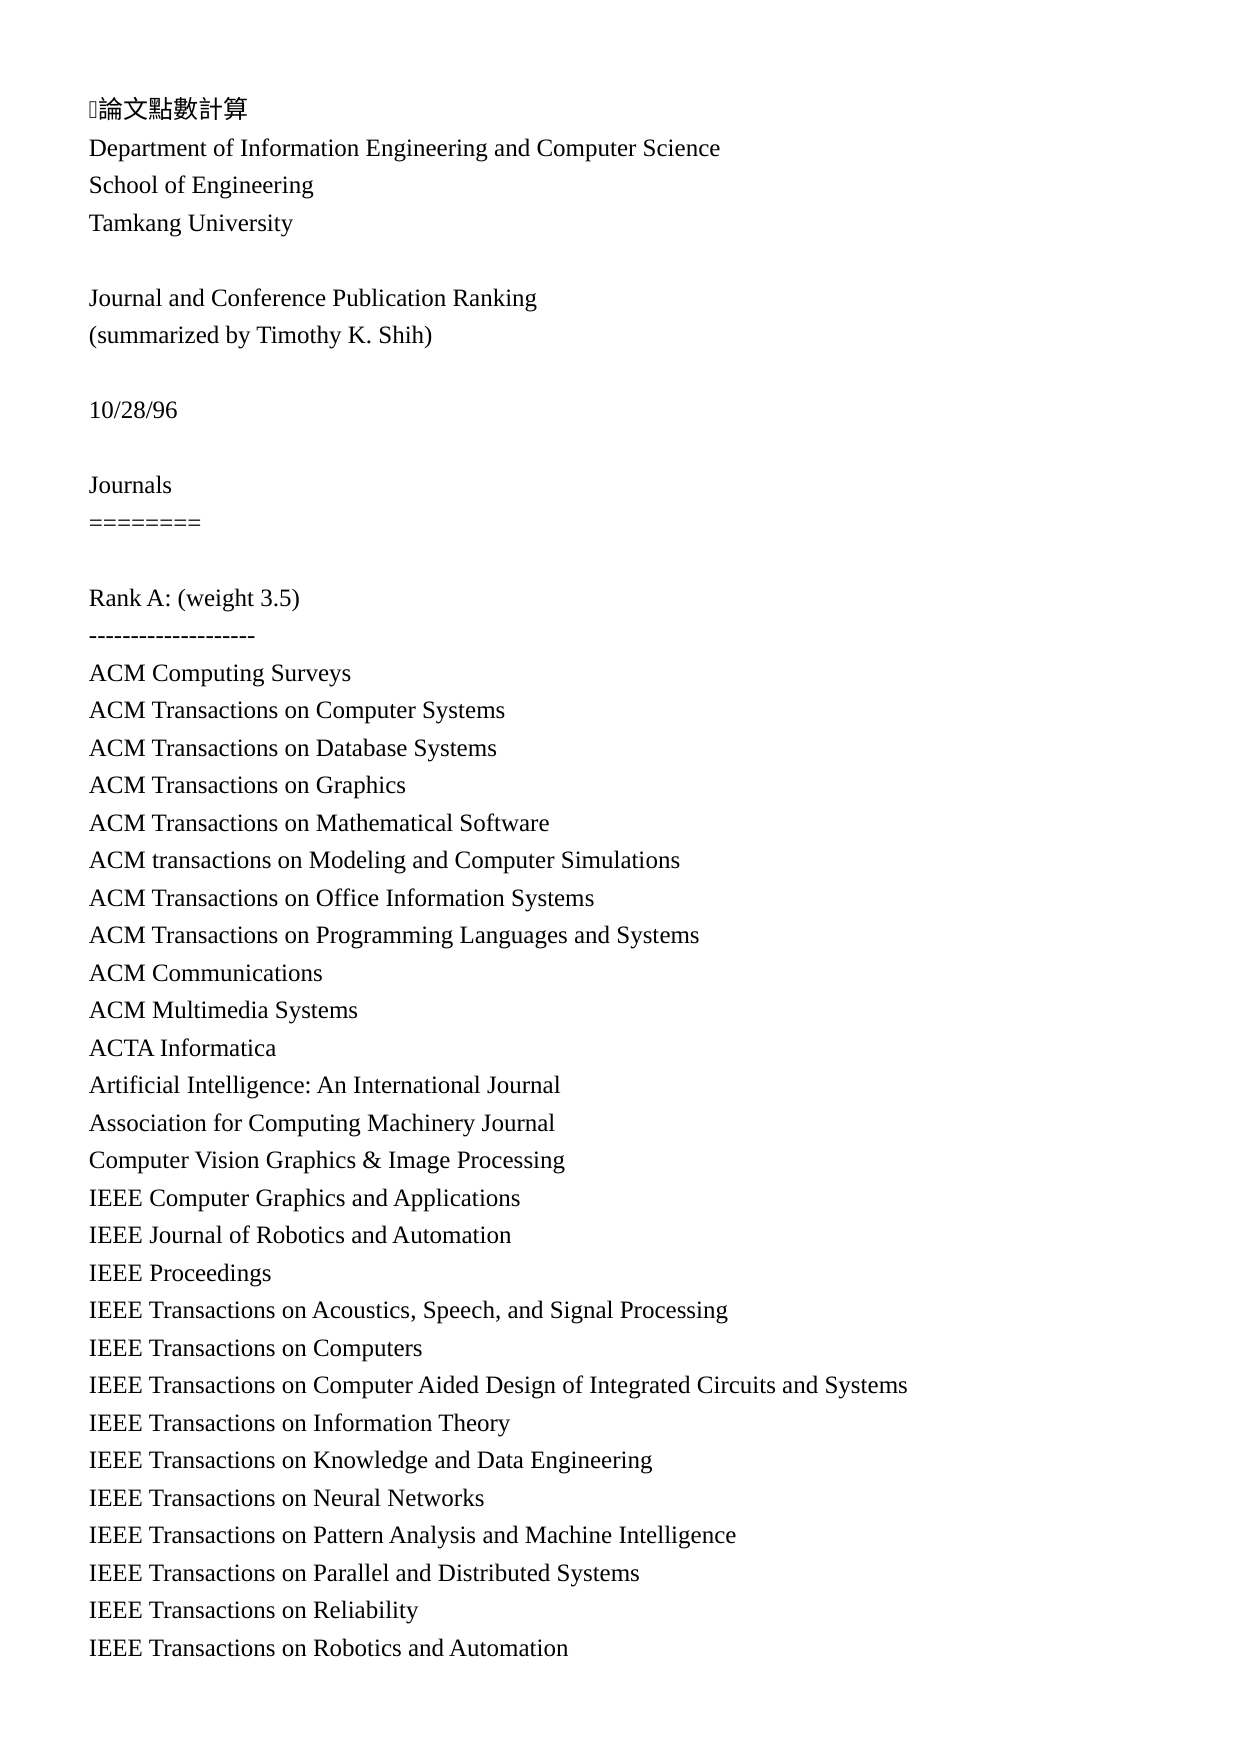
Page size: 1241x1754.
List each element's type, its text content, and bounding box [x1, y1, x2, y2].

text IEEE Transactions on Acoustics, Speech, and Signal Processing [89, 1289, 1152, 1326]
text School of Engineering [89, 164, 1152, 201]
text ======== [89, 501, 1152, 539]
text IEEE Proceedings [89, 1251, 1152, 1289]
text ACM Transactions on Office Information Systems [89, 876, 1152, 914]
text IEEE Transactions on Information Theory [89, 1401, 1152, 1439]
text ACM Transactions on Graphics [89, 764, 1152, 801]
text ACM Communications [89, 951, 1152, 989]
text Computer Vision Graphics & Image Processing [89, 1139, 1152, 1176]
text IEEE Transactions on Parallel and Distributed Systems [89, 1551, 1152, 1589]
text Tamkang University [89, 201, 1152, 239]
text IEEE Transactions on Robotics and Automation [89, 1626, 1152, 1664]
text ACM Transactions on Computer Systems [89, 689, 1152, 726]
text 論文點數計算 [89, 89, 1152, 126]
text IEEE Transactions on Neural Networks [89, 1476, 1152, 1514]
text ACM Computing Surveys [89, 651, 1152, 689]
text ACM Transactions on Database Systems [89, 726, 1152, 764]
text ACM Transactions on Programming Languages and Systems [89, 914, 1152, 951]
text ACM Transactions on Mathematical Software [89, 801, 1152, 839]
text (summarized by Timothy K. Shih) [89, 314, 1152, 351]
text ACM transactions on Modeling and Computer Simulations [89, 839, 1152, 876]
text IEEE Transactions on Computers [89, 1326, 1152, 1364]
text Artificial Intelligence: An International Journal [89, 1064, 1152, 1101]
text 10/28/96 [89, 389, 1152, 426]
text ACTA Informatica [89, 1026, 1152, 1064]
text Department of Information Engineering and Computer Science [89, 126, 1152, 164]
text Journals [89, 464, 1152, 501]
text IEEE Transactions on Pattern Analysis and Machine Intelligence [89, 1514, 1152, 1551]
text IEEE Journal of Robotics and Automation [89, 1214, 1152, 1251]
text Association for Computing Machinery Journal [89, 1101, 1152, 1139]
text IEEE Transactions on Knowledge and Data Engineering [89, 1439, 1152, 1476]
text -------------------- [89, 614, 1152, 651]
text Journal and Conference Publication Ranking [89, 276, 1152, 314]
text Rank A: (weight 3.5) [89, 576, 1152, 614]
text IEEE Transactions on Reliability [89, 1589, 1152, 1626]
text IEEE Transactions on Computer Aided Design of Integrated Circuits and Systems [89, 1364, 1152, 1401]
text IEEE Computer Graphics and Applications [89, 1176, 1152, 1214]
text ACM Multimedia Systems [89, 989, 1152, 1026]
